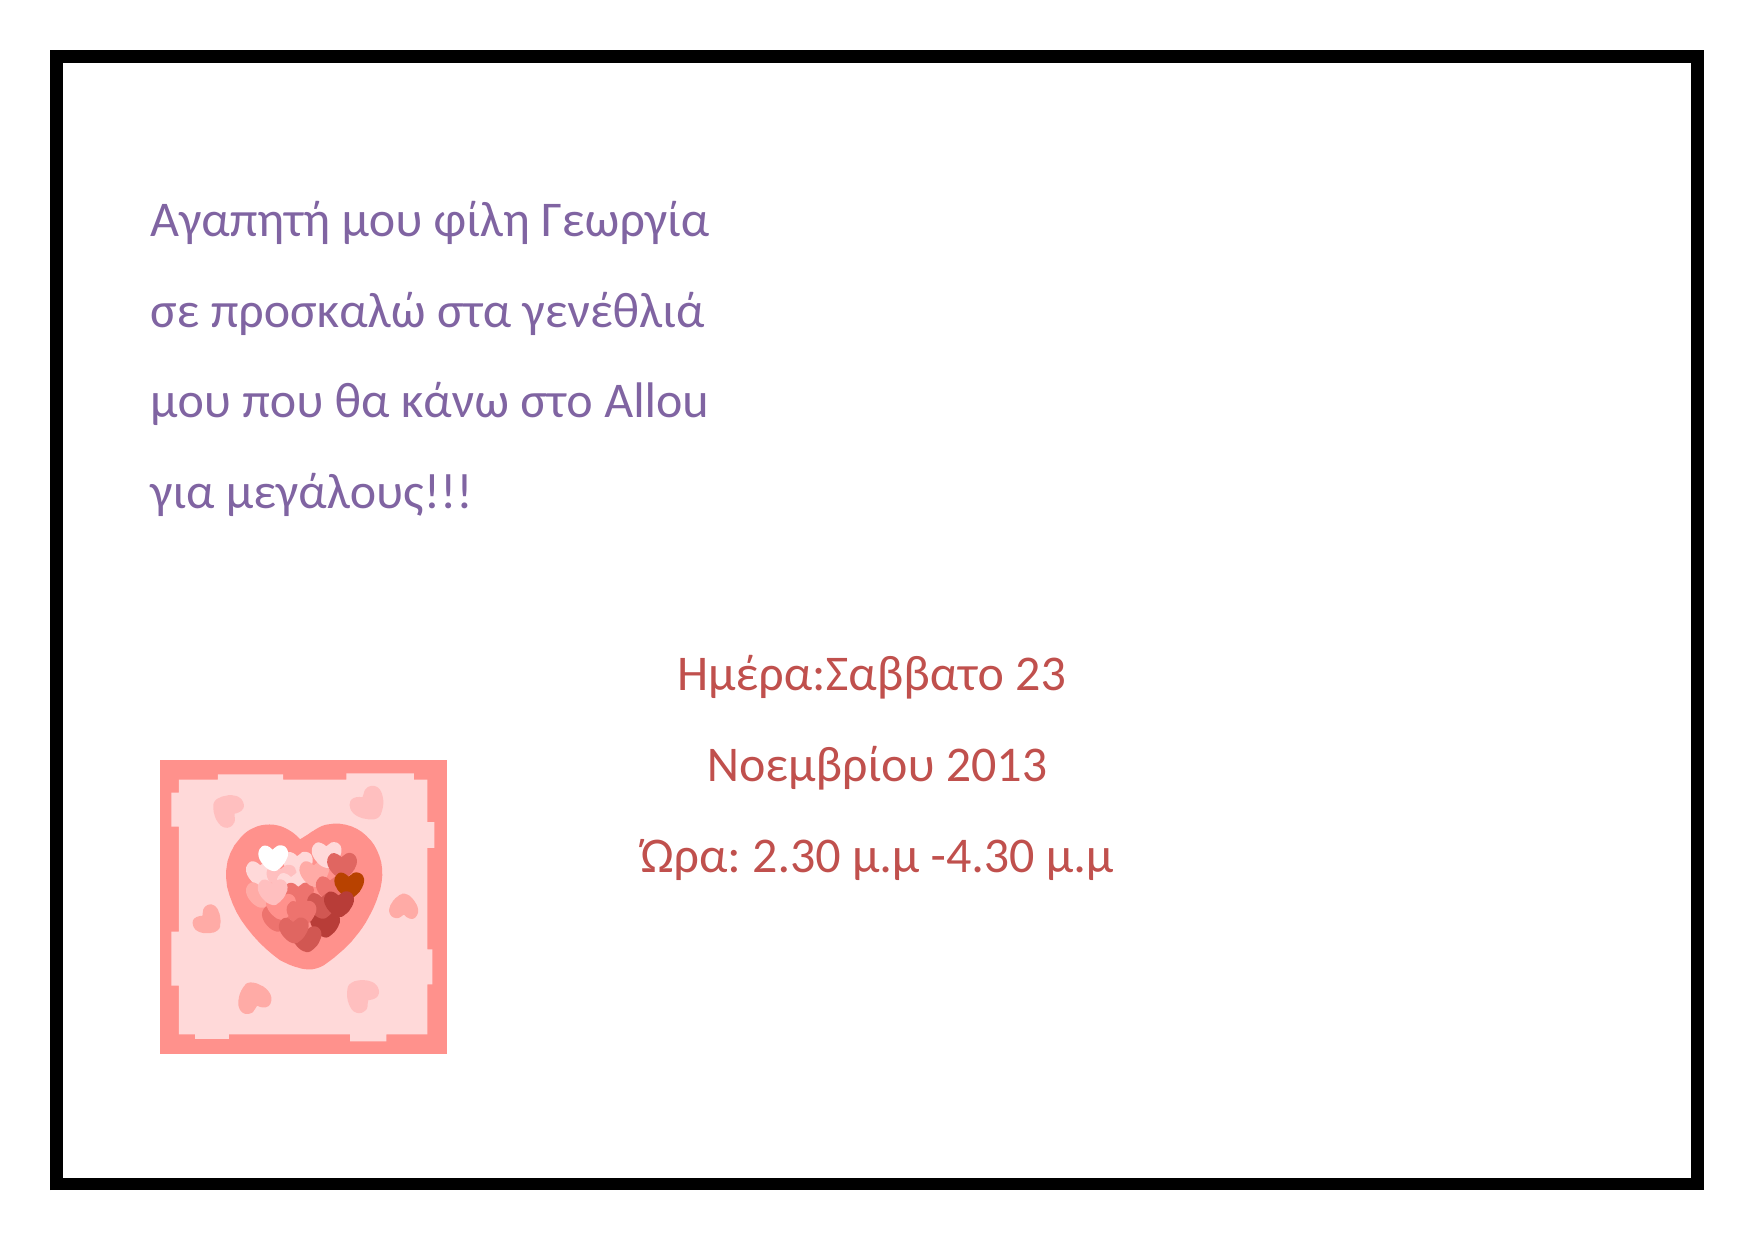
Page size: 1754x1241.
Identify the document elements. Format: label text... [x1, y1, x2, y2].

text σε προσκαλώ στα γενέθλιά [150, 278, 1604, 339]
text Αγαπητή μου φίλη Γεωργία [150, 187, 1604, 248]
text [150, 824, 160, 885]
text Νοεμβρίου 2013 [150, 733, 1604, 794]
text Ώρα: 2.30 μ.μ -4.30 μ.μ [447, 824, 1604, 885]
text μου που θα κάνω στο Allou [150, 369, 1604, 430]
text Ημέρα:Σαββατο 23 [150, 642, 1604, 703]
text για μεγάλους!!! [150, 460, 1604, 521]
